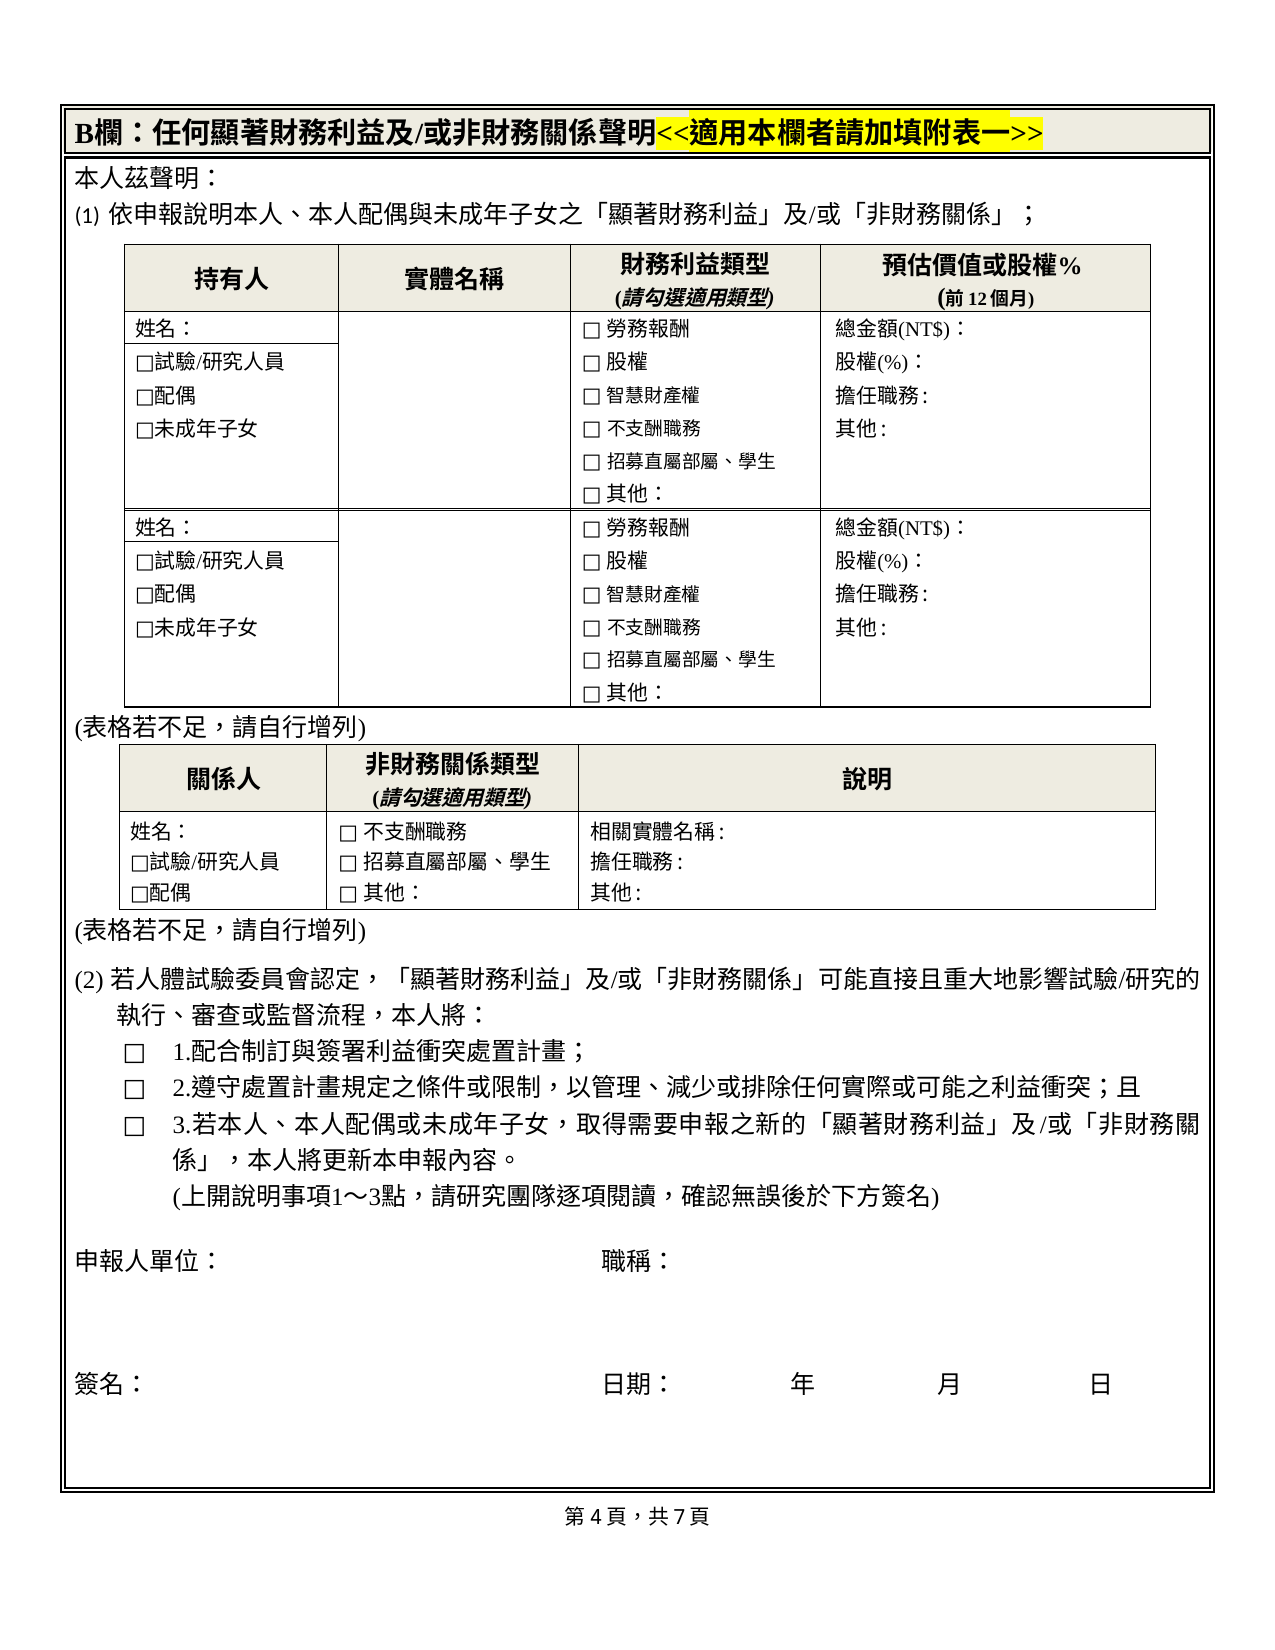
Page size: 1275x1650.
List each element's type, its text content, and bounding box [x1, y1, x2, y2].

table_cell 姓名： [125, 511, 338, 541]
table_cell 職稱： [590, 1242, 1209, 1364]
table_cell □ 不支酬職務 [571, 608, 820, 641]
table_header 實體名稱 [339, 245, 570, 311]
table_header 非財務關係類型 (請勾選適用類型) [327, 745, 578, 811]
table_cell □ 股權 [571, 541, 820, 574]
table_cell 其他: [821, 409, 1150, 443]
table_cell □ 其他： [571, 673, 820, 706]
table_cell 擔任職務: [821, 376, 1150, 409]
table_cell [125, 443, 338, 474]
table_cell 申報人單位： [66, 1242, 590, 1364]
table_cell □配偶 [125, 376, 338, 409]
table_cell □ 勞務報酬 [571, 511, 820, 541]
table_cell 日期： [590, 1364, 690, 1487]
table_cell 年 [779, 1364, 826, 1487]
table_cell □ 不支酬職務 □ 招募直屬部屬、學生 □ 其他： [327, 812, 578, 909]
table_cell □ 招募直屬部屬、學生 [571, 443, 820, 474]
table_cell □ 其他： [571, 474, 820, 508]
table_cell □ 智慧財產權 [571, 376, 820, 409]
table_cell 月 [926, 1364, 973, 1487]
table_cell □ 招募直屬部屬、學生 [571, 641, 820, 673]
table_cell □試驗/研究人員 [125, 542, 338, 574]
table_cell 姓名： □試驗/研究人員 □配偶 [120, 812, 326, 909]
table_cell □ 勞務報酬 [571, 312, 820, 342]
table_cell [125, 474, 338, 508]
table_cell [821, 474, 1150, 508]
table_header B欄：任何顯著財務利益及/或非財務關係聲明<<適用本欄者請加填附表一>> [66, 110, 1209, 152]
table_cell 擔任職務: [821, 575, 1150, 608]
table_cell [821, 673, 1150, 706]
table_cell 相關實體名稱: 擔任職務: 其他: [579, 812, 1155, 909]
table_cell [339, 312, 570, 508]
table_cell [125, 673, 338, 706]
table_cell [690, 1364, 778, 1487]
table_cell □ 智慧財產權 [571, 575, 820, 608]
table_cell □未成年子女 [125, 608, 338, 641]
table_cell 姓名： [125, 312, 338, 342]
table_cell 總金額(NT$)： [821, 511, 1150, 541]
table_cell □ 股權 [571, 343, 820, 376]
table_cell 日 [1077, 1364, 1209, 1487]
table_header 預估價值或股權% (前12個月) [821, 245, 1150, 311]
table_cell [821, 641, 1150, 673]
table_cell [973, 1364, 1077, 1487]
table_cell [821, 443, 1150, 474]
table_header 關係人 [120, 745, 326, 811]
table_cell □配偶 [125, 575, 338, 608]
table_cell 股權(%)： [821, 343, 1150, 376]
table_cell □未成年子女 [125, 409, 338, 443]
table_cell 其他: [821, 608, 1150, 641]
table_cell 股權(%)： [821, 541, 1150, 574]
table_cell □試驗/研究人員 [125, 344, 338, 376]
table_cell 總金額(NT$)： [821, 312, 1150, 342]
table_header 財務利益類型 (請勾選適用類型) [571, 245, 820, 311]
table_cell [125, 641, 338, 673]
table_cell [826, 1364, 926, 1487]
table_header 持有人 [125, 245, 338, 311]
table_cell □ 不支酬職務 [571, 409, 820, 443]
table_cell 本人茲聲明： 依申報說明本人、本人配偶與未成年子女之「顯著財務利益」及/或「非財務關係」； (表格若不足，請自行增列) (表格若不足，請自行增列) (2) 若人體試驗委員會認定，「顯著財務利益」及/或「非財務關係」可能直接且重大地影響試驗/研究的執行、審查或監督流程，本人將： 1.配合制訂與簽署利益衝突處置計畫； 2.遵守處置計畫規定之條件或限制，以管理、減少或排除任何實際或可能之利益衝突；且 3.若本人、本人配偶或未成年子女，取得需要申報之新的「顯著財務利益」及/或「非財務關係」，本人將更新本申報內容。 (上開說明事項1～3點，請研究團隊逐項閱讀，確認無誤後於下方簽名) [66, 159, 1209, 1242]
table_cell 簽名： [66, 1364, 590, 1487]
table_header 說明 [579, 745, 1155, 811]
table_cell [339, 511, 570, 706]
